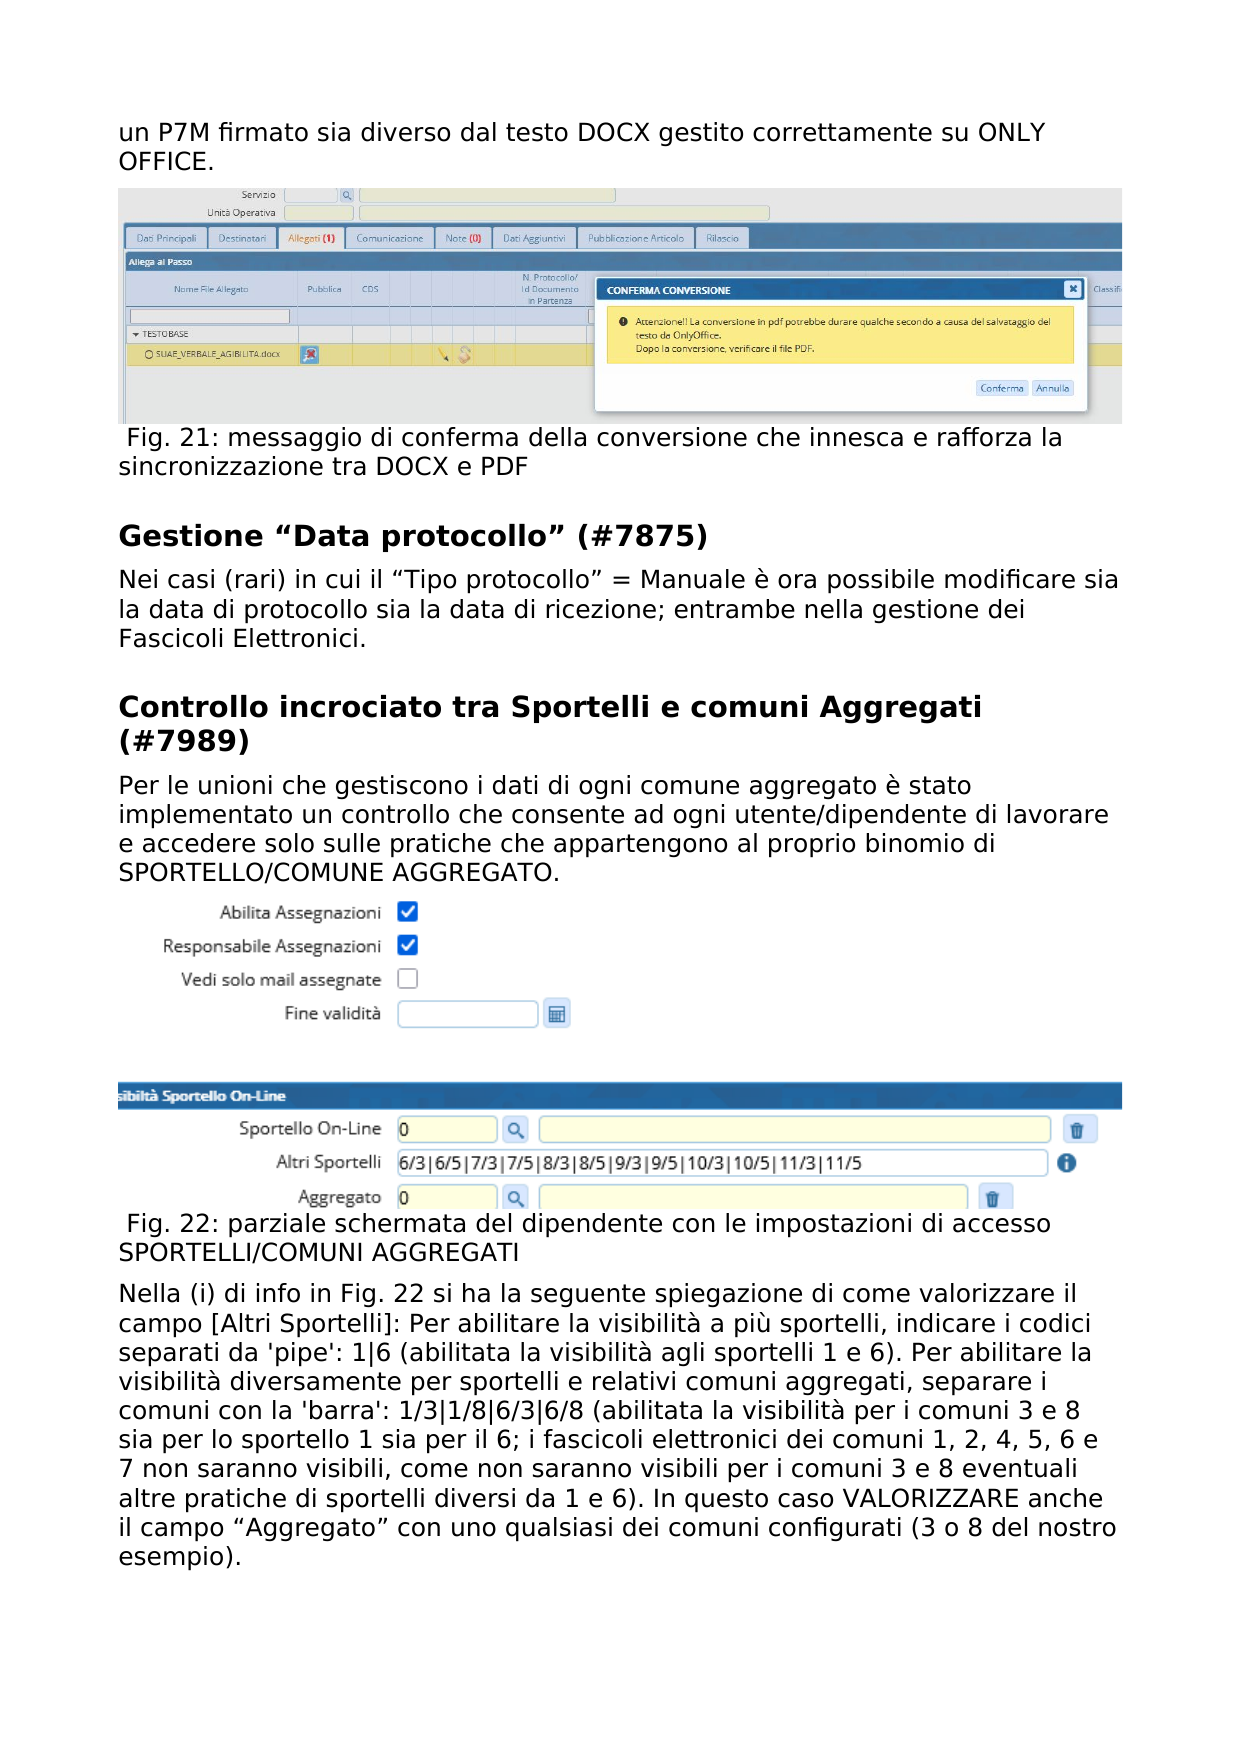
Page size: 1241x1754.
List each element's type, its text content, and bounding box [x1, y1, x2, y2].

text Fig. 22: parziale schermata del dipendente con le impostazioni di accesso SPORTELLI/COMUNI AGGREGATI [118, 1209, 1122, 1267]
text Per le unioni che gestiscono i dati di ogni comune aggregato è stato implementato un controllo che consente ad ogni utente/dipendente di lavorare e accedere solo sulle pratiche che appartengono al proprio binomio di SPORTELLO/COMUNE AGGREGATO. [118, 771, 1122, 888]
picture [118, 900, 1123, 1209]
text un P7M firmato sia diverso dal testo DOCX gestito correttamente su ONLY OFFICE. [118, 118, 1122, 176]
subtitle Gestione “Data protocollo” (#7875) [118, 519, 1122, 553]
text Nei casi (rari) in cui il “Tipo protocollo” = Manuale è ora possibile modificare sia la data di protocollo sia la data di ricezione; entrambe nella gestione dei Fascicoli Elettronici. [118, 566, 1122, 653]
subtitle Controllo incrociato tra Sportelli e comuni Aggregati (#7989) [118, 691, 1122, 759]
text Fig. 21: messaggio di conferma della conversione che innesca e rafforza la sincronizzazione tra DOCX e PDF [118, 424, 1122, 482]
picture [118, 188, 1123, 424]
text Nella (i) di info in Fig. 22 si ha la seguente spiegazione di come valorizzare il campo [Altri Sportelli]: Per abilitare la visibilità a più sportelli, indicare i codici separati da 'pipe': 1|6 (abilitata la visibilità agli sportelli 1 e 6). Per abilitare la visibilità diversamente per sportelli e relativi comuni aggregati, separare i comuni con la 'barra': 1/3|1/8|6/3|6/8 (abilitata la visibilità per i comuni 3 e 8 sia per lo sportello 1 sia per il 6; i fascicoli elettronici dei comuni 1, 2, 4, 5, 6 e 7 non saranno visibili, come non saranno visibili per i comuni 3 e 8 eventuali altre pratiche di sportelli diversi da 1 e 6). In questo caso VALORIZZARE anche il campo “Aggregato” con uno qualsiasi dei comuni configurati (3 o 8 del nostro esempio). [118, 1279, 1122, 1571]
